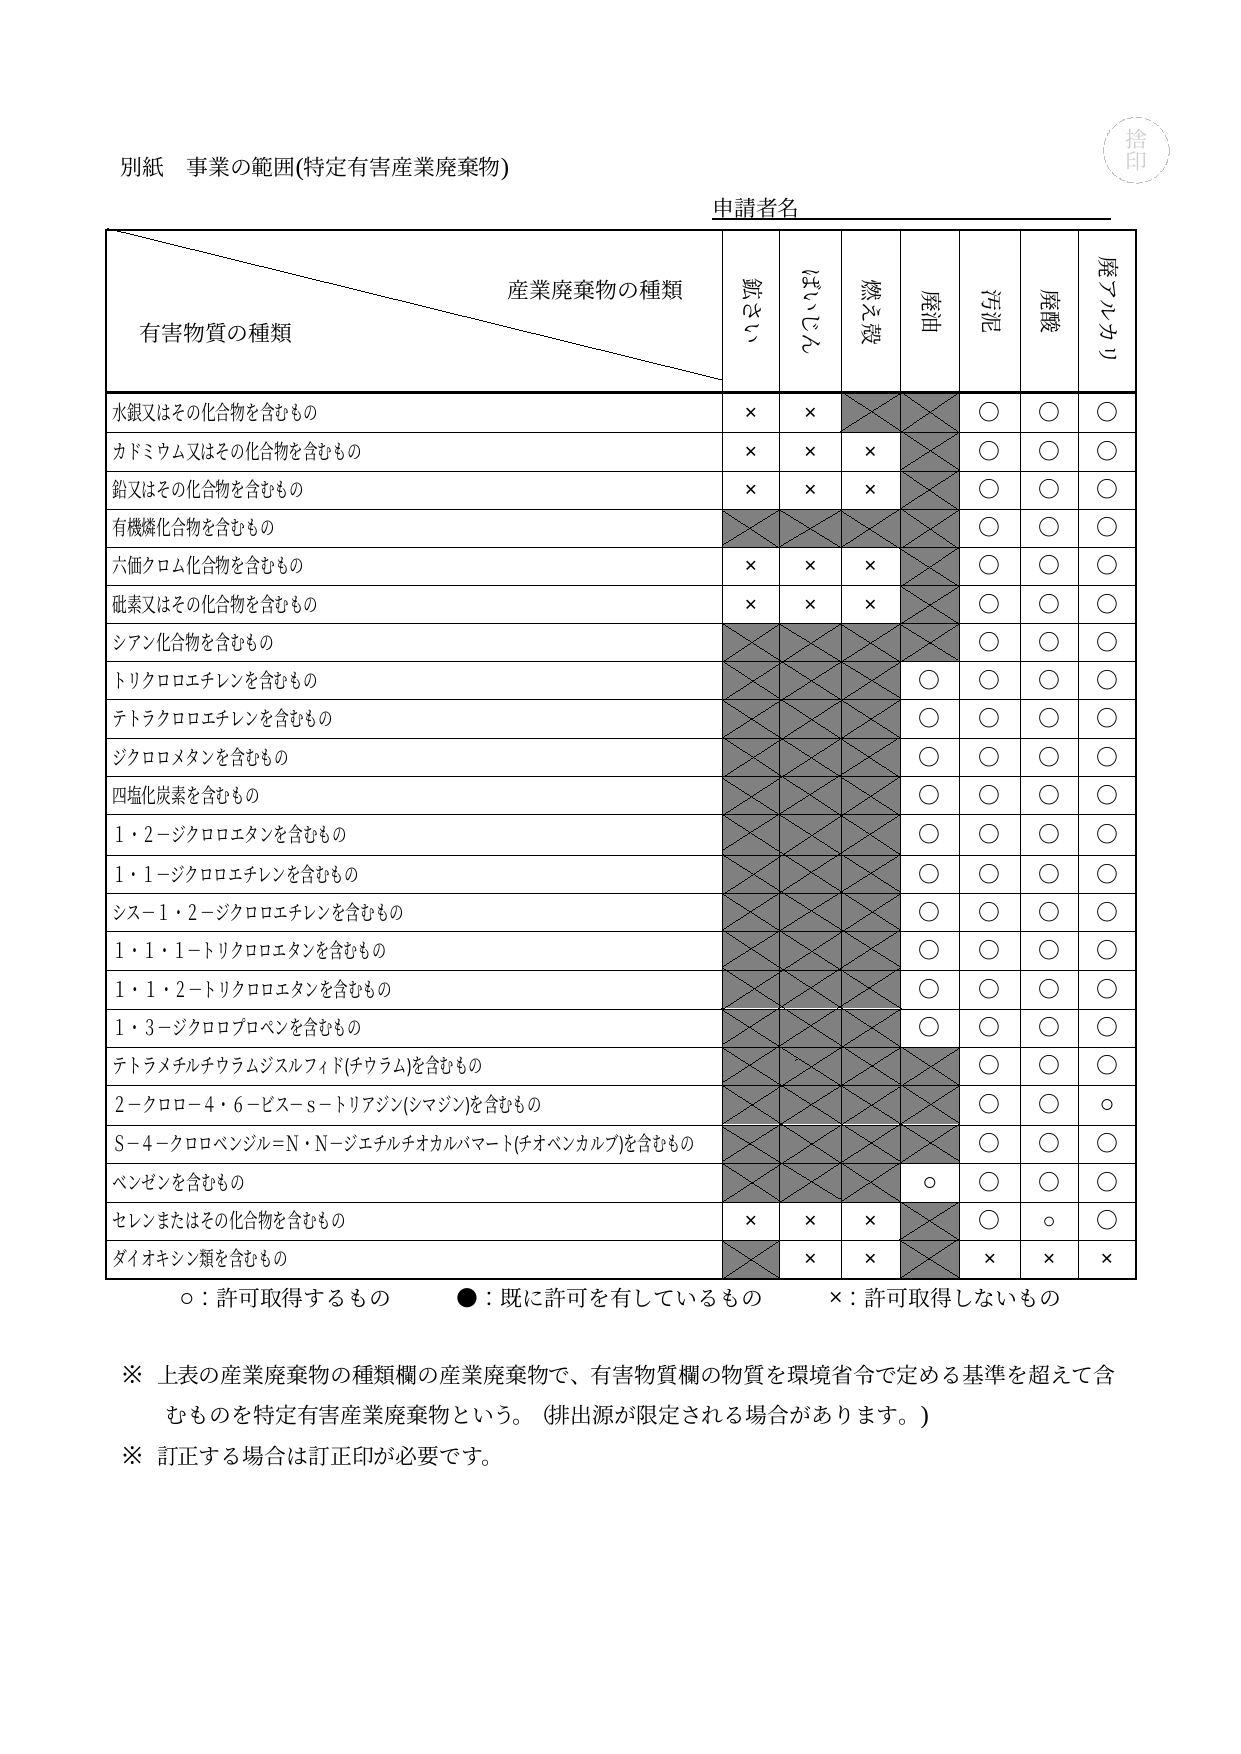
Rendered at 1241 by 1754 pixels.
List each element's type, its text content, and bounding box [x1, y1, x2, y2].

table_cell [723, 1086, 779, 1124]
table_cell 〇 [960, 1126, 1020, 1163]
table_cell ダイオキシン類を含むもの [107, 1241, 722, 1278]
table_cell [723, 1126, 779, 1163]
table_cell [723, 815, 779, 855]
table_cell カドミウム又はその化合物を含むもの [107, 433, 722, 471]
table_cell 〇 [1079, 586, 1135, 623]
table_cell 〇 [1021, 624, 1078, 661]
table_cell 〇 [901, 700, 959, 738]
table_cell × [723, 1203, 779, 1240]
table_cell 〇 [1021, 1010, 1078, 1047]
table_cell 〇 [1079, 894, 1135, 931]
table_header 燃え殻 [842, 231, 900, 391]
table_cell 〇 [1079, 739, 1135, 776]
table_cell 〇 [1021, 815, 1078, 855]
table_header 汚泥 [960, 231, 1020, 391]
table_cell 〇 [960, 586, 1020, 623]
table_cell [723, 1164, 779, 1202]
table_cell 〇 [960, 739, 1020, 776]
table_cell 〇 [1079, 856, 1135, 893]
table_cell 〇 [901, 971, 959, 1008]
text ※ 訂正する場合は訂正印が必要です。 [122, 1439, 1134, 1470]
table_cell 〇 [1021, 1164, 1078, 1202]
table_cell 〇 [901, 815, 959, 855]
table_cell [901, 548, 959, 585]
table_cell [842, 1164, 900, 1202]
table_cell 〇 [960, 1010, 1020, 1047]
table_cell [723, 1048, 779, 1085]
table_cell [780, 815, 841, 855]
table_cell 〇 [901, 662, 959, 699]
table_cell ベンゼンを含むもの [107, 1164, 722, 1202]
table_cell [780, 510, 841, 547]
table_cell 〇 [1021, 662, 1078, 699]
table_cell １・２－ジクロロエタンを含むもの [107, 815, 722, 855]
table_cell ○ [1021, 1203, 1078, 1240]
table_cell 〇 [960, 1048, 1020, 1085]
table_cell [780, 856, 841, 893]
table_cell × [842, 1241, 900, 1278]
table_cell 〇 [1021, 932, 1078, 970]
table_cell 〇 [960, 472, 1020, 509]
table_cell [780, 662, 841, 699]
table_cell 〇 [1021, 1086, 1078, 1124]
table_cell 〇 [901, 1010, 959, 1047]
table_cell × [842, 548, 900, 585]
table_cell 〇 [1021, 739, 1078, 776]
table_cell 〇 [1079, 1010, 1135, 1047]
table_cell [780, 739, 841, 776]
table_cell 〇 [901, 777, 959, 814]
table_cell 〇 [901, 739, 959, 776]
table_cell セレンまたはその化合物を含むもの [107, 1203, 722, 1240]
text ○：許可取得するもの ●：既に許可を有しているもの ×：許可取得しないもの [106, 1280, 1134, 1314]
table_cell × [780, 472, 841, 509]
table_cell 〇 [1021, 586, 1078, 623]
table_cell シス－１・２－ジクロロエチレンを含むもの [107, 894, 722, 931]
table_cell [901, 1048, 959, 1085]
table_cell [780, 1126, 841, 1163]
table_cell [842, 856, 900, 893]
table_cell 〇 [960, 856, 1020, 893]
table_cell × [780, 394, 841, 432]
table_cell [842, 777, 900, 814]
table_cell ○ [901, 1164, 959, 1202]
table_cell テトラメチルチウラムジスルフィド(チウラム)を含むもの [107, 1048, 722, 1085]
table_cell トリクロロエチレンを含むもの [107, 662, 722, 699]
table_cell [780, 1010, 841, 1047]
table_cell 〇 [1079, 394, 1135, 432]
table_cell 〇 [1021, 700, 1078, 738]
table_cell [780, 971, 841, 1008]
table_cell [901, 1086, 959, 1124]
text 申請者名 [106, 191, 1111, 223]
table_cell 〇 [960, 932, 1020, 970]
table_cell 〇 [1021, 894, 1078, 931]
table_cell 〇 [960, 1203, 1020, 1240]
table_cell [842, 624, 900, 661]
table_cell [901, 624, 959, 661]
table_cell 〇 [1021, 510, 1078, 547]
table_cell [842, 971, 900, 1008]
table_cell 〇 [1021, 472, 1078, 509]
table_cell [723, 624, 779, 661]
table_cell 〇 [1021, 433, 1078, 471]
table_header 廃酸 [1021, 231, 1078, 391]
table_cell １・１・１－トリクロロエタンを含むもの [107, 932, 722, 970]
table_cell [723, 1010, 779, 1047]
table_header ばいじん [780, 231, 841, 391]
table_cell シアン化合物を含むもの [107, 624, 722, 661]
table_cell [723, 932, 779, 970]
table_cell 〇 [901, 856, 959, 893]
table_cell 〇 [1079, 510, 1135, 547]
table_cell [842, 739, 900, 776]
table_cell 〇 [1021, 548, 1078, 585]
table_cell × [780, 1241, 841, 1278]
table_cell 六価クロム化合物を含むもの [107, 548, 722, 585]
table_cell [842, 662, 900, 699]
table_cell 〇 [1079, 932, 1135, 970]
table_cell 〇 [1079, 700, 1135, 738]
table_cell [780, 1086, 841, 1124]
table_cell [780, 700, 841, 738]
table_cell [901, 1241, 959, 1278]
table_cell [842, 510, 900, 547]
text ※ 上表の産業廃棄物の種類欄の産業廃棄物で、有害物質欄の物質を環境省令で定める基準を超えて含 [106, 1358, 1134, 1390]
table_cell ジクロロメタンを含むもの [107, 739, 722, 776]
table_cell 〇 [1021, 777, 1078, 814]
table_cell [723, 700, 779, 738]
text 別紙 事業の範囲(特定有害産業廃棄物) [106, 151, 1134, 182]
table_cell 〇 [1079, 433, 1135, 471]
table_cell [723, 510, 779, 547]
table_cell [723, 662, 779, 699]
table_header 廃油 [901, 231, 959, 391]
table_cell [901, 472, 959, 509]
table_cell [780, 624, 841, 661]
table_cell 〇 [960, 815, 1020, 855]
table_cell １・３－ジクロロプロペンを含むもの [107, 1010, 722, 1047]
table_cell [842, 932, 900, 970]
table_cell 〇 [960, 777, 1020, 814]
table_cell 〇 [1079, 472, 1135, 509]
table_cell 〇 [960, 971, 1020, 1008]
table_header 産業廃棄物の種類 有害物質の種類 [107, 231, 722, 391]
table_cell [901, 1126, 959, 1163]
table_cell × [842, 433, 900, 471]
table_cell [901, 394, 959, 432]
table_cell [780, 1164, 841, 1202]
table_cell 〇 [960, 1164, 1020, 1202]
table_cell × [780, 1203, 841, 1240]
table_cell × [1021, 1241, 1078, 1278]
table_cell [901, 586, 959, 623]
table_cell 〇 [960, 662, 1020, 699]
table_cell 〇 [1021, 394, 1078, 432]
table_cell × [780, 548, 841, 585]
table_cell [842, 894, 900, 931]
table_cell × [723, 586, 779, 623]
table_cell × [723, 394, 779, 432]
table_cell 有機燐化合物を含むもの [107, 510, 722, 547]
table_cell 〇 [960, 894, 1020, 931]
table_cell [723, 856, 779, 893]
table_cell [723, 777, 779, 814]
table_cell × [723, 548, 779, 585]
table_cell [723, 739, 779, 776]
table_cell [723, 894, 779, 931]
table_cell × [780, 586, 841, 623]
table_cell 〇 [960, 548, 1020, 585]
table_cell [842, 700, 900, 738]
table_cell 〇 [960, 433, 1020, 471]
table_cell × [723, 433, 779, 471]
table_cell 〇 [1079, 662, 1135, 699]
table_header 鉱さい [723, 231, 779, 391]
table_cell Ｓ－４－クロロベンジル＝Ｎ・Ｎ－ジエチルチオカルバマート(チオベンカルブ)を含むもの [107, 1126, 722, 1163]
table_cell × [960, 1241, 1020, 1278]
table_cell テトラクロロエチレンを含むもの [107, 700, 722, 738]
table_cell 〇 [1079, 1126, 1135, 1163]
table_cell [842, 1048, 900, 1085]
table_cell [780, 932, 841, 970]
table_cell [842, 1010, 900, 1047]
table_cell 〇 [901, 932, 959, 970]
table_cell [723, 971, 779, 1008]
table_cell [901, 1203, 959, 1240]
table_cell 〇 [1079, 1048, 1135, 1085]
table_cell 〇 [1079, 971, 1135, 1008]
table_cell 〇 [1079, 1203, 1135, 1240]
table_cell 〇 [1079, 1164, 1135, 1202]
table_cell 〇 [1079, 624, 1135, 661]
table_cell × [1079, 1241, 1135, 1278]
table_cell 〇 [1021, 971, 1078, 1008]
table_cell 〇 [960, 510, 1020, 547]
table_cell [842, 815, 900, 855]
table_cell [901, 510, 959, 547]
table_cell 砒素又はその化合物を含むもの [107, 586, 722, 623]
table_cell [901, 433, 959, 471]
table_cell １・１・２－トリクロロエタンを含むもの [107, 971, 722, 1008]
table_cell 〇 [960, 1086, 1020, 1124]
table_cell 〇 [901, 894, 959, 931]
table_cell 〇 [1021, 1126, 1078, 1163]
table_cell 四塩化炭素を含むもの [107, 777, 722, 814]
table_cell [723, 1241, 779, 1278]
table_cell 〇 [1079, 548, 1135, 585]
table_cell 〇 [1079, 815, 1135, 855]
table_cell 鉛又はその化合物を含むもの [107, 472, 722, 509]
text むものを特定有害産業廃棄物という。（排出源が限定される場合があります。) [150, 1398, 1134, 1430]
table_cell 〇 [1021, 1048, 1078, 1085]
table_cell 水銀又はその化合物を含むもの [107, 394, 722, 432]
table_cell 〇 [1079, 777, 1135, 814]
table_cell × [723, 472, 779, 509]
table_cell × [780, 433, 841, 471]
table_cell 〇 [960, 624, 1020, 661]
table_cell 〇 [1021, 856, 1078, 893]
table_cell 〇 [960, 700, 1020, 738]
table_cell ○ [1079, 1086, 1135, 1124]
table_cell [780, 777, 841, 814]
table_cell [780, 1048, 841, 1085]
table_cell [842, 1086, 900, 1124]
table_cell × [842, 472, 900, 509]
table_cell × [842, 1203, 900, 1240]
table_cell [842, 1126, 900, 1163]
table_cell × [842, 586, 900, 623]
table_cell [780, 894, 841, 931]
table_cell ２－クロロ－４・６－ビス－ｓ－トリアジン(シマジン)を含むもの [107, 1086, 722, 1124]
table_cell [842, 394, 900, 432]
table_cell 〇 [960, 394, 1020, 432]
table_cell １・１－ジクロロエチレンを含むもの [107, 856, 722, 893]
table_header 廃アルカリ [1079, 231, 1135, 391]
